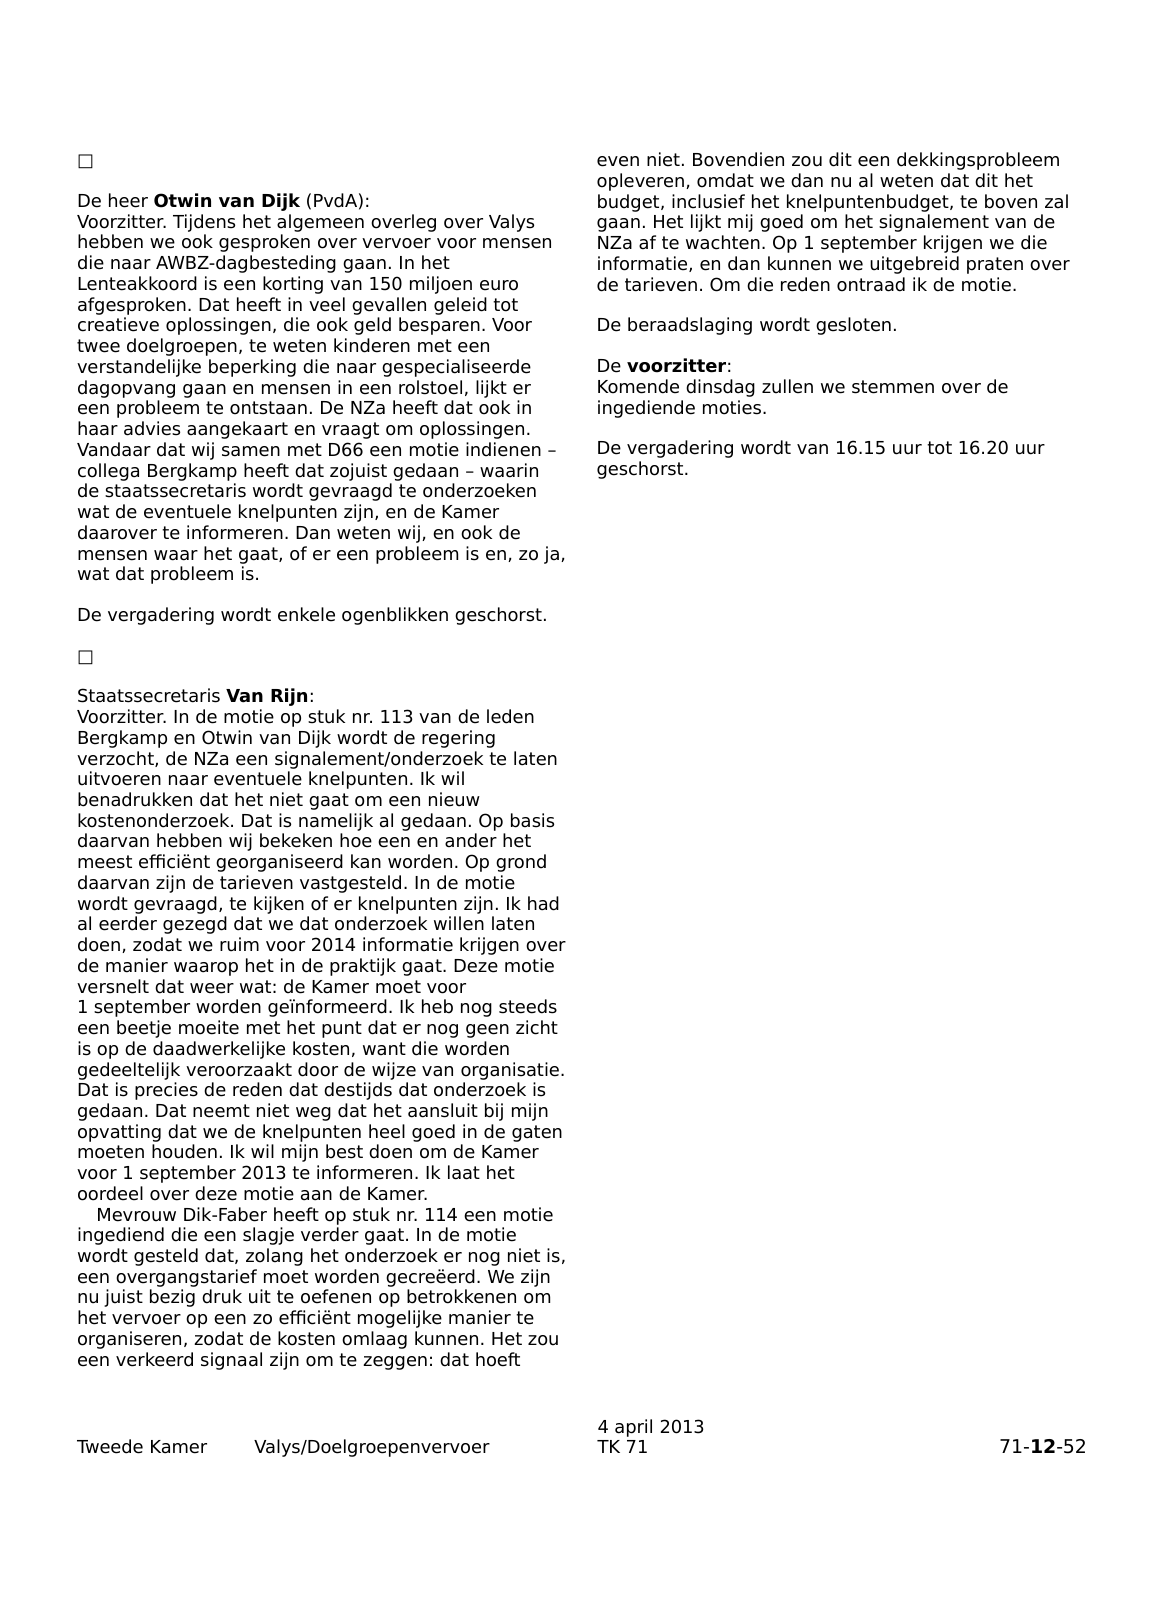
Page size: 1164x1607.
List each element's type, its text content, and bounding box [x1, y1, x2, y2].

text Voorzitter. In de motie op stuk nr. 113 van de leden Bergkamp en Otwin van Dijk wordt de regering verzocht, de NZa een signalement/onderzoek te laten uitvoeren naar eventuele knelpunten. Ik wil benadrukken dat het niet gaat om een nieuw kostenonderzoek. Dat is namelijk al gedaan. Op basis daarvan hebben wij bekeken hoe een en ander het meest efficiënt georganiseerd kan worden. Op grond daarvan zijn de tarieven vastgesteld. In de motie wordt gevraagd, te kijken of er knelpunten zijn. Ik had al eerder gezegd dat we dat onderzoek willen laten doen, zodat we ruim voor 2014 informatie krijgen over de manier waarop het in de praktijk gaat. Deze motie versnelt dat weer wat: de Kamer moet voor 1 september worden geïnformeerd. Ik heb nog steeds een beetje moeite met het punt dat er nog geen zicht is op de daadwerkelijke kosten, want die worden gedeeltelijk veroorzaakt door de wijze van organisatie. Dat is precies de reden dat destijds dat onderzoek is gedaan. Dat neemt niet weg dat het aansluit bij mijn opvatting dat we de knelpunten heel goed in de gaten moeten houden. Ik wil mijn best doen om de Kamer voor 1 september 2013 te informeren. Ik laat het oordeel over deze motie aan de Kamer. [77, 707, 567, 1204]
text □ [77, 150, 567, 171]
text De heer Otwin van Dijk (PvdA): [77, 191, 567, 212]
text □ [77, 646, 567, 666]
text Voorzitter. Tijdens het algemeen overleg over Valys hebben we ook gesproken over vervoer voor mensen die naar AWBZ-dagbesteding gaan. In het Lenteakkoord is een korting van 150 miljoen euro afgesproken. Dat heeft in veel gevallen geleid tot creatieve oplossingen, die ook geld besparen. Voor twee doelgroepen, te weten kinderen met een verstandelijke beperking die naar gespecialiseerde dagopvang gaan en mensen in een rolstoel, lijkt er een probleem te ontstaan. De NZa heeft dat ook in haar advies aangekaart en vraagt om oplossingen. Vandaar dat wij samen met D66 een motie indienen – collega Bergkamp heeft dat zojuist gedaan – waarin de staatssecretaris wordt gevraagd te onderzoeken wat de eventuele knelpunten zijn, en de Kamer daarover te informeren. Dan weten wij, en ook de mensen waar het gaat, of er een probleem is en, zo ja, wat dat probleem is. [77, 212, 567, 585]
text De voorzitter: [596, 356, 1087, 377]
text even niet. Bovendien zou dit een dekkingsprobleem opleveren, omdat we dan nu al weten dat dit het budget, inclusief het knelpuntenbudget, te boven zal gaan. Het lijkt mij goed om het signalement van de NZa af te wachten. Op 1 september krijgen we die informatie, en dan kunnen we uitgebreid praten over de tarieven. Om die reden ontraad ik de motie. [596, 150, 1087, 295]
text Komende dinsdag zullen we stemmen over de ingediende moties. [596, 377, 1087, 418]
text Mevrouw Dik-Faber heeft op stuk nr. 114 een motie ingediend die een slagje verder gaat. In de motie wordt gesteld dat, zolang het onderzoek er nog niet is, een overgangstarief moet worden gecreëerd. We zijn nu juist bezig druk uit te oefenen op betrokkenen om het vervoer op een zo efficiënt mogelijke manier te organiseren, zodat de kosten omlaag kunnen. Het zou een verkeerd signaal zijn om te zeggen: dat hoeft [77, 1204, 567, 1370]
text De beraadslaging wordt gesloten. [596, 315, 1087, 336]
text De vergadering wordt enkele ogenblikken geschorst. [77, 605, 567, 626]
text De vergadering wordt van 16.15 uur tot 16.20 uur geschorst. [596, 438, 1087, 480]
text Staatssecretaris Van Rijn: [77, 686, 567, 707]
